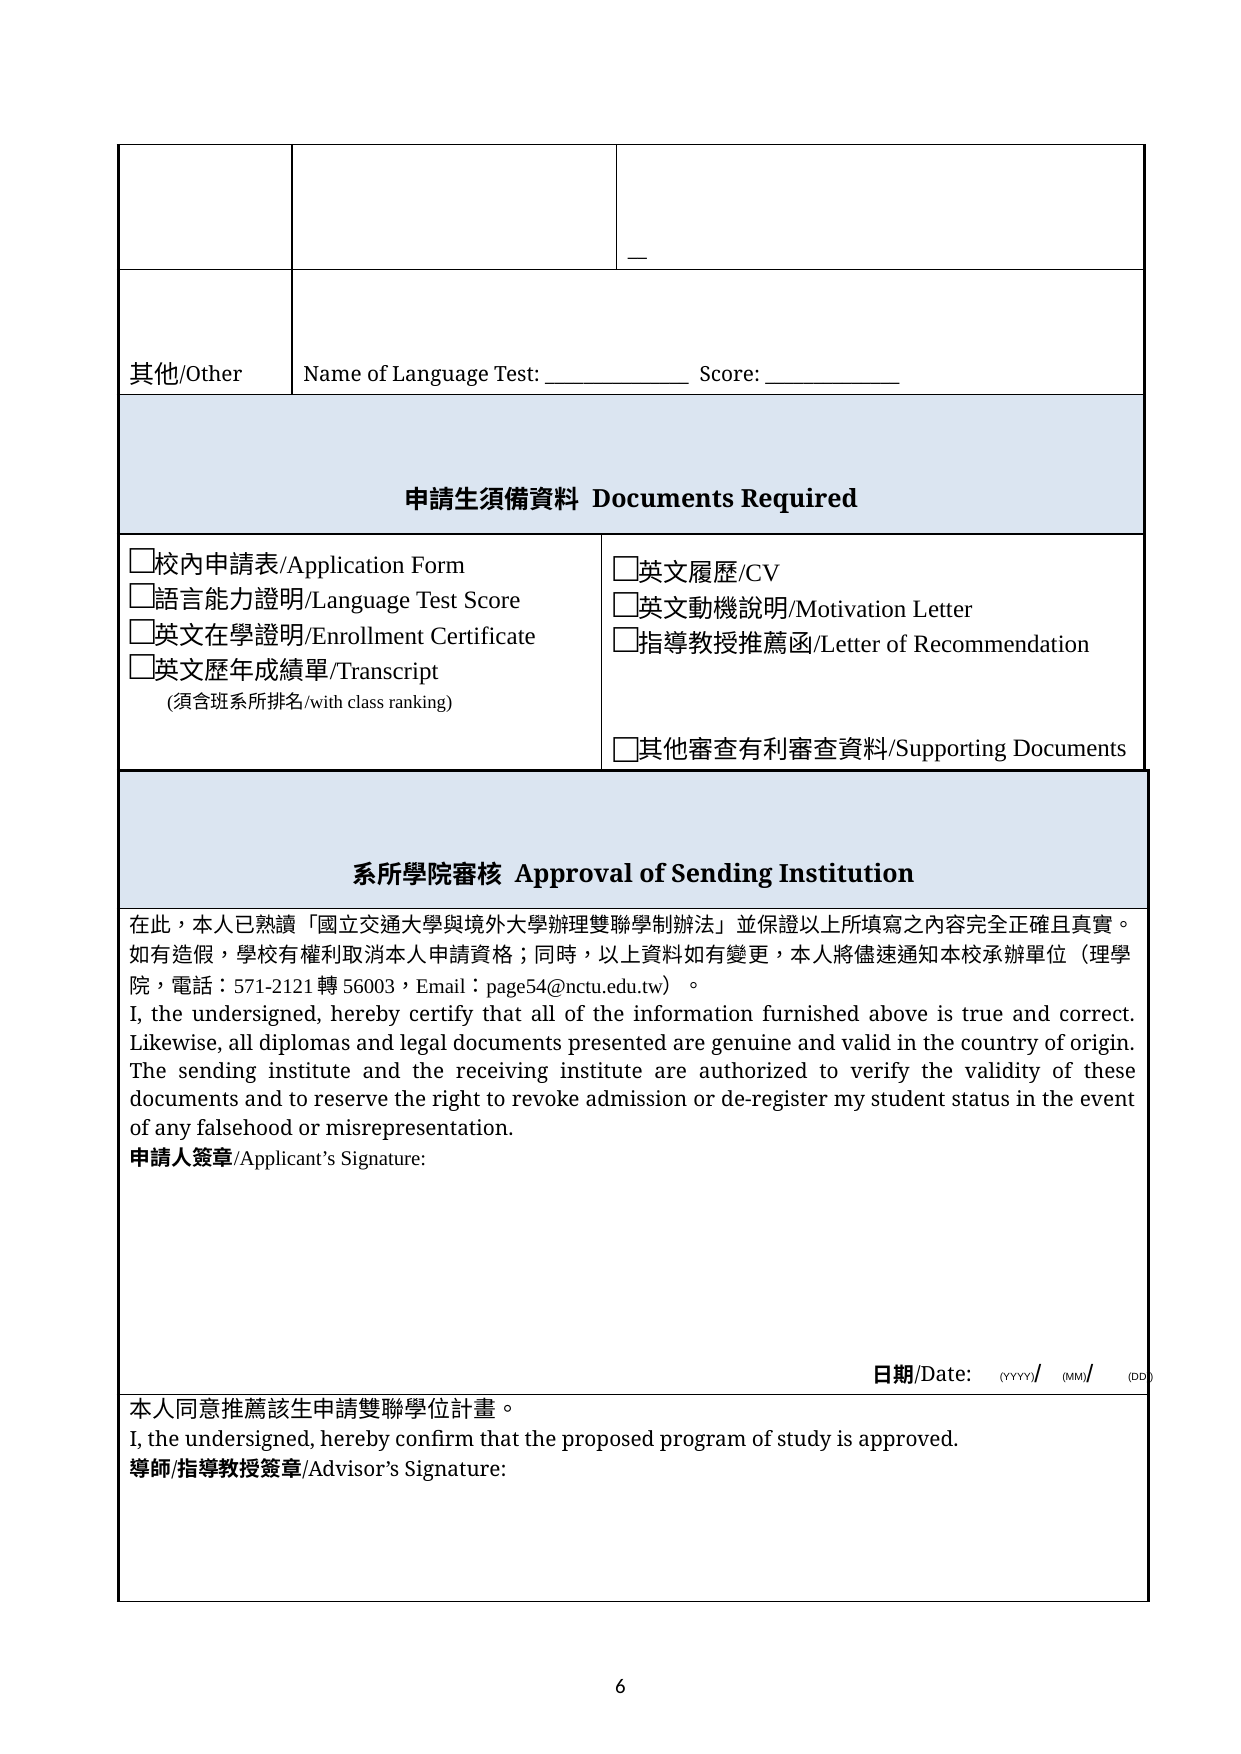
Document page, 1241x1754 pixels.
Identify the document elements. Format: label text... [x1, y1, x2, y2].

table_cell __ [617, 145, 1143, 269]
table_cell [293, 145, 616, 269]
table_cell □校內申請表/Application Form □語言能力證明/Language Test Score □英文在學證明/Enrollment Certificate □英文歷年成績單/Transcript (須含班系所排名/with class ranking) [120, 535, 601, 769]
table_cell 系所學院審核 Approval of Sending Institution [120, 772, 1147, 908]
table_cell [120, 145, 291, 269]
table_cell 本人同意推薦該生申請雙聯學位計畫。 I, the undersigned, hereby confirm that the proposed program of study is approved. 導師/指導教授簽章/Advisor’s Signature: [120, 1395, 1147, 1601]
table_cell □英文履歷/CV □英文動機說明/Motivation Letter □指導教授推薦函/Letter of Recommendation □其他審查有利審查資料/Supporting Documents [602, 535, 1143, 769]
table_cell 在此，本人已熟讀「國立交通大學與境外大學辦理雙聯學制辦法」並保證以上所填寫之內容完全正確且真實。如有造假，學校有權利取消本人申請資格；同時，以上資料如有變更，本人將儘速通知本校承辦單位（理學院，電話：571-2121轉56003，Email：page54@nctu.edu.tw）。 I, the undersigned, hereby certify that all of the information furnished above is true and correct. Likewise, all diplomas and legal documents presented are genuine and valid in the country of origin. The sending institute and the receiving institute are authorized to verify the validity of these documents and to reserve the right to revoke admission or de-register my student status in the event of any falsehood or misrepresentation. 申請人簽章/Applicant’s Signature: 日期/Date: (YYYY)/ (MM)/ (DD)) [120, 909, 1147, 1394]
table_cell 其他/Other [120, 270, 291, 394]
table_cell 申請生須備資料 Documents Required [120, 395, 1143, 533]
table_cell Name of Language Test: ____­­­___________ Score: ____­­­__________ [293, 270, 1143, 394]
